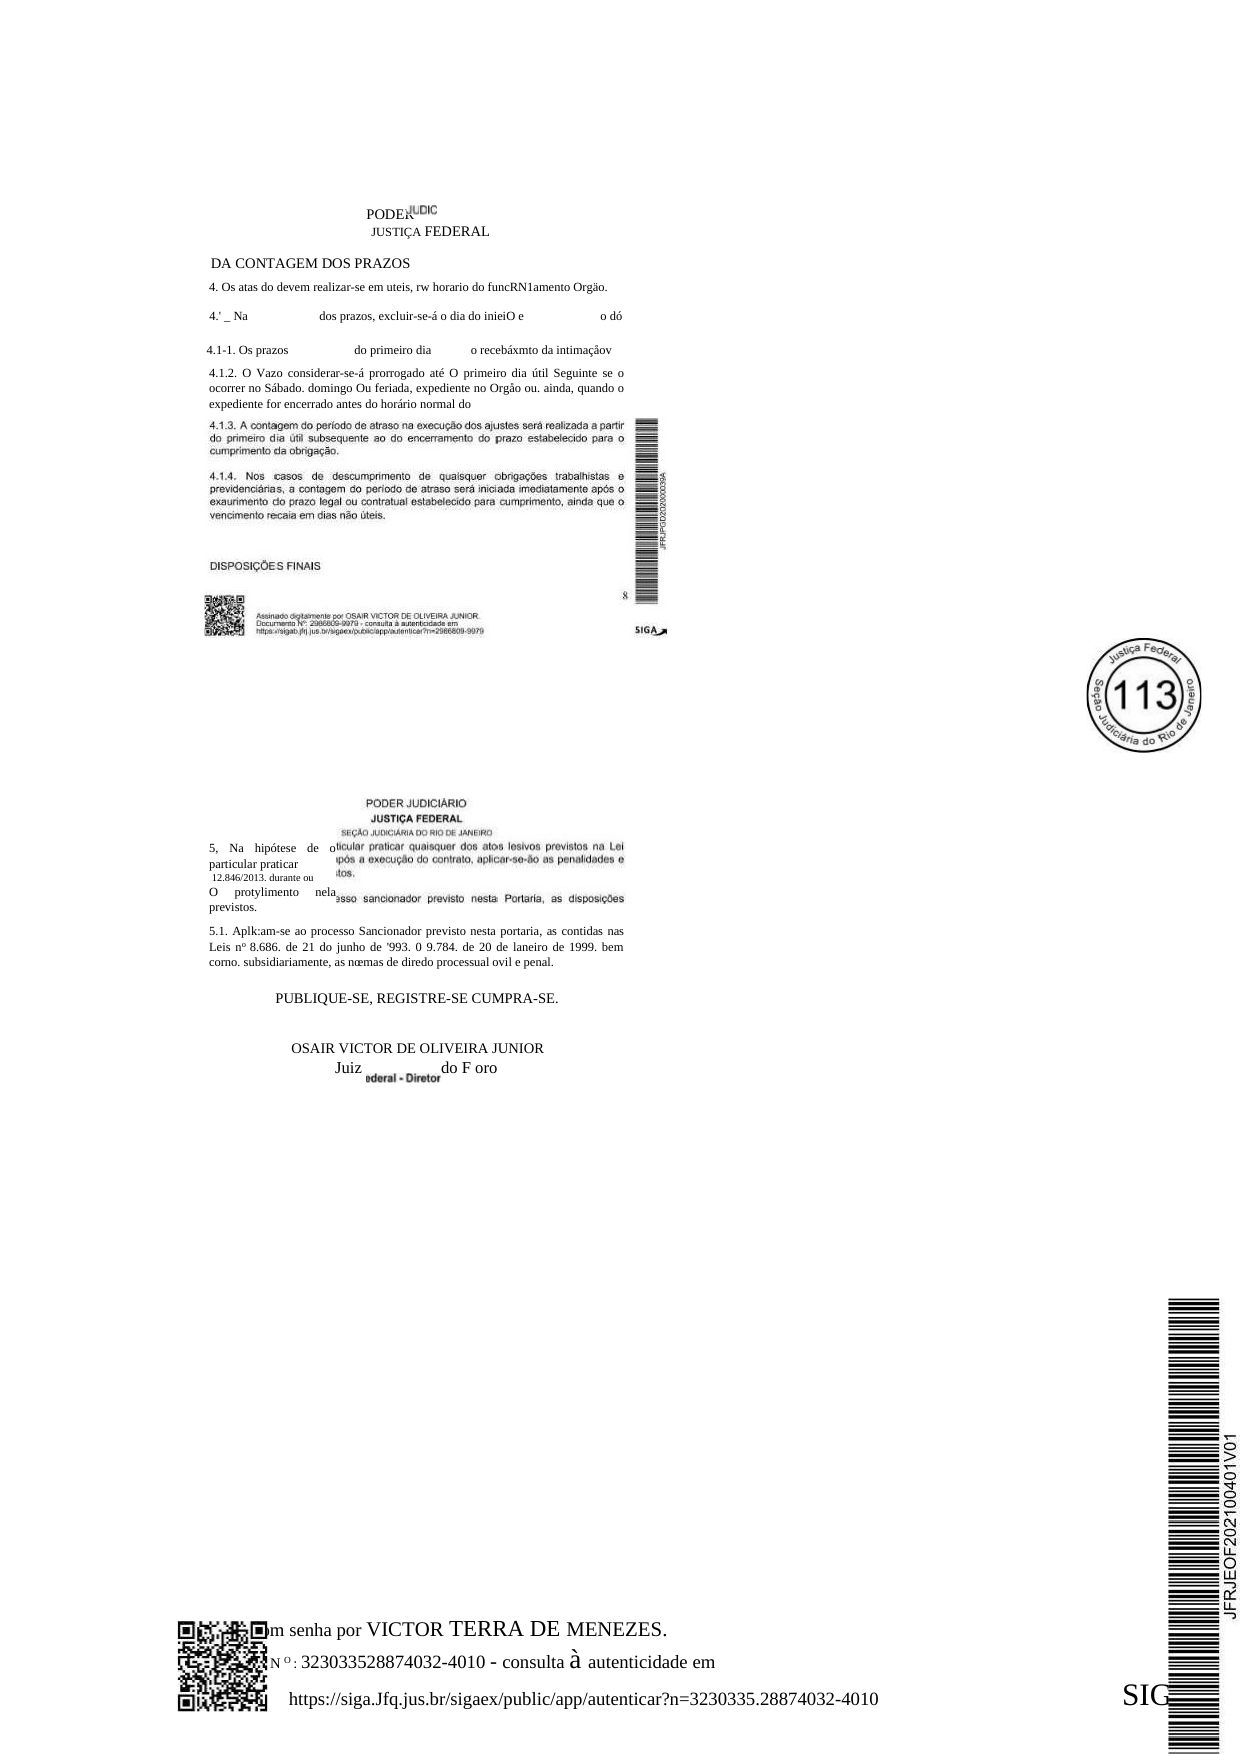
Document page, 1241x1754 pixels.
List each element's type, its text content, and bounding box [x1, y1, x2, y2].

subtitle OSAIR VICTOR DE OLIVEIRA JUNIOR [150, 1039, 685, 1056]
text 4.1.2. O Vazo considerar-se-á prorrogado até O primeiro dia útil Seguinte se o ocorrer no Sábado. domingo Ou feriada, expediente no Orgåo ou. ainda, quando o expediente for encerrado antes do horário normal do [209, 366, 625, 411]
text O protylimento nela previstos. [209, 884, 625, 914]
text 5, Na hipótese de o particular praticar [209, 841, 336, 871]
text 4.1-1. Os prazos do primeiro dia o recebáxmto da intimaçåov [150, 343, 1090, 357]
text 12.846/2013. durante ou [212, 872, 336, 884]
text 4. Os atas do devem realizar-se em uteis, rw horario do funcRN1amento Orgäo. [209, 280, 625, 294]
text PUBLIQUE-SE, REGISTRE-SE CUMPRA-SE. [150, 990, 684, 1007]
text Juiz do F oro [150, 1058, 682, 1082]
text 5.1. Aplk:am-se ao processo Sancionador previsto nesta portaria, as contidas nas Leis no 8.686. de 21 do junho de '993. 0 9.784. de 20 de laneiro de 1999. bem corno. subsidiariamente, as nœmas de diredo processual ovil e penal. [209, 924, 625, 969]
text 4.' _ Na dos prazos, excluir-se-á o dia do inieiO e o dó [150, 309, 1090, 323]
subtitle DA CONTAGEM DOS PRAZOS [211, 255, 1090, 272]
